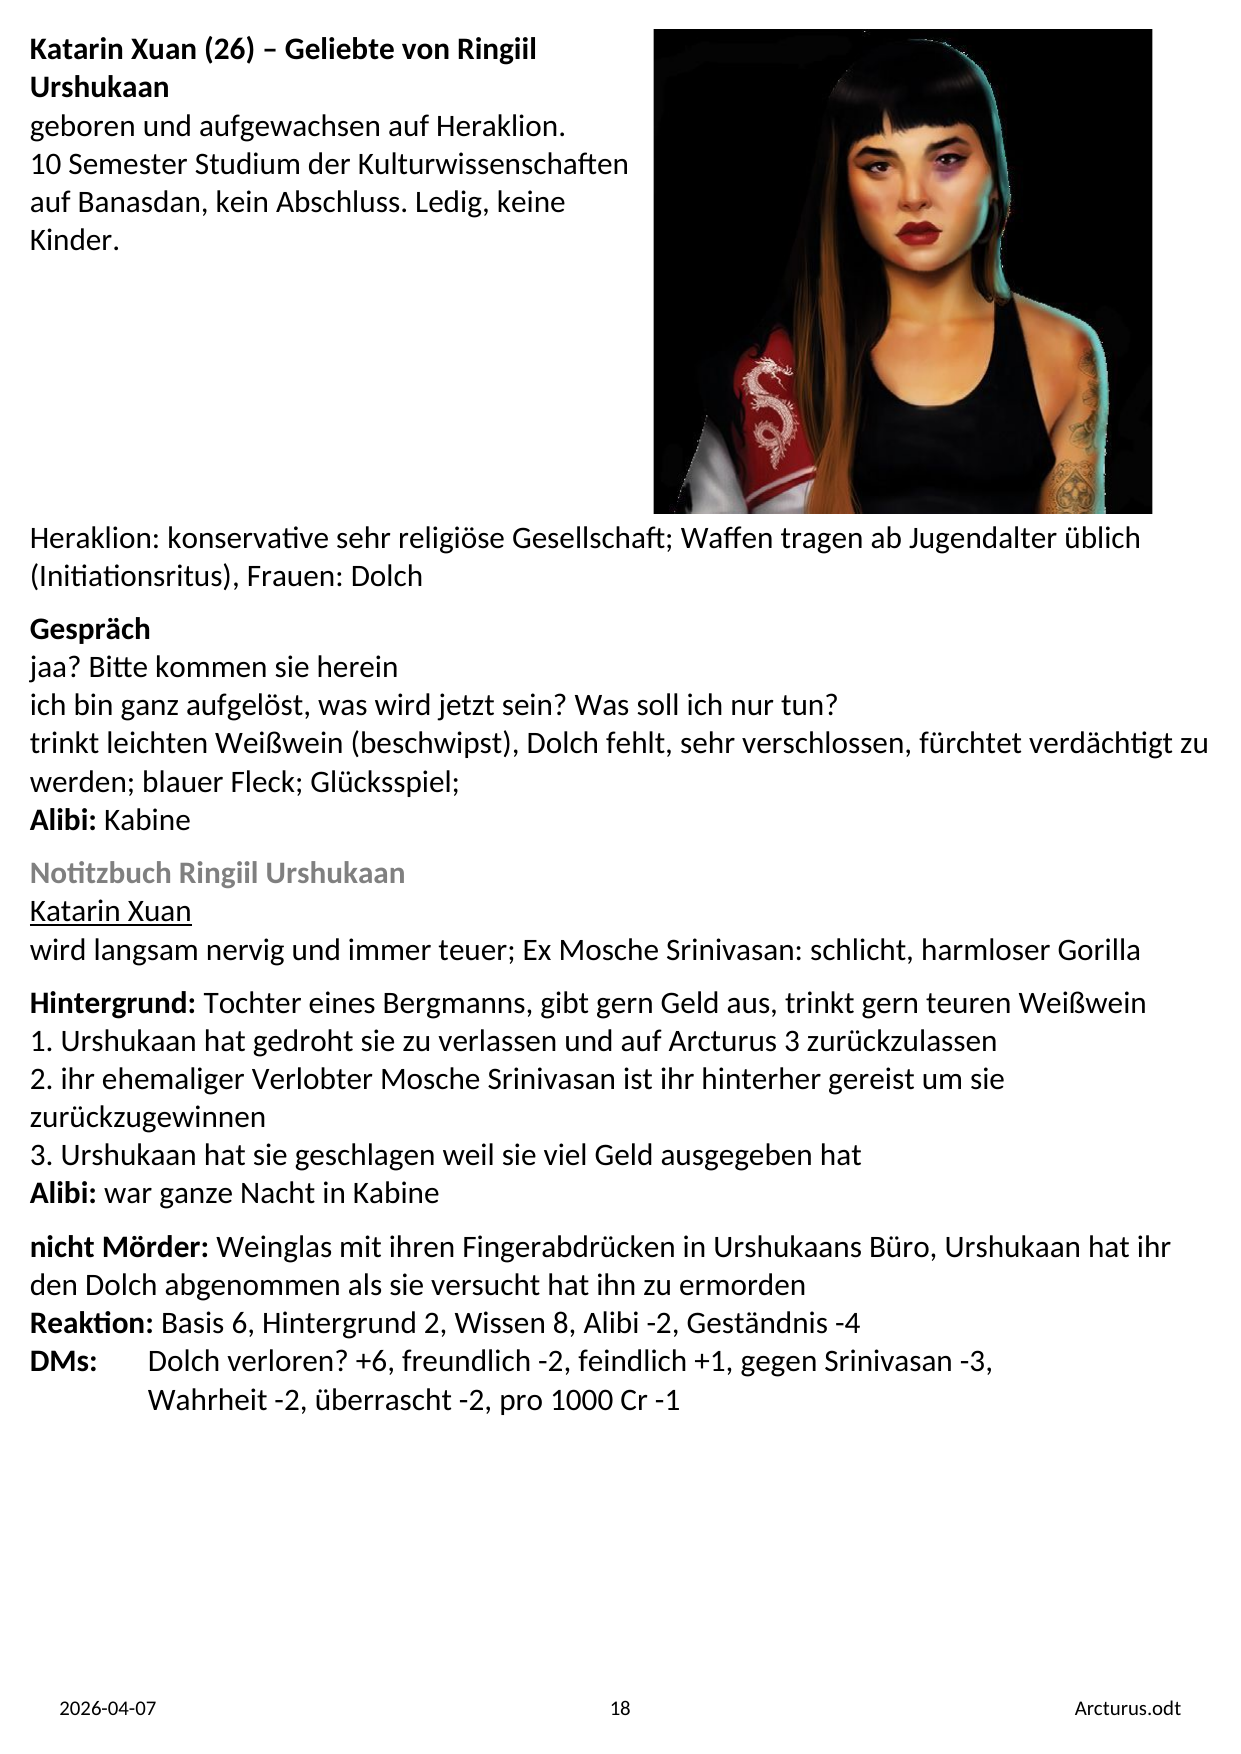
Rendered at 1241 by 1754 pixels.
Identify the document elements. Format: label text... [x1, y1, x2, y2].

text [1153, 106, 1211, 144]
text Alibi: war ganze Nacht in Kabine [29, 1174, 1211, 1212]
text Wahrheit -2, überrascht -2, pro 1000 Cr -1 [29, 1379, 1211, 1418]
text Gespräch [29, 609, 1211, 647]
text Notitzbuch Ringiil Urshukaan [29, 853, 1211, 891]
text Reaktion: Basis 6, Hintergrund 2, Wissen 8, Alibi -2, Geständnis -4 [29, 1303, 1211, 1341]
text jaa? Bitte kommen sie herein [29, 647, 1211, 686]
picture [653, 29, 1153, 514]
text 10 Semester Studium der Kulturwissenschaften auf Banasdan, kein Abschluss. Ledig, keine Kinder. [29, 144, 653, 289]
text Alibi: Kabine [29, 800, 1211, 838]
text [1153, 144, 1211, 289]
text Heraklion: konservative sehr religiöse Gesellschaft; Waffen tragen ab Jugendalter üblich (Initiationsritus), Frauen: Dolch [29, 518, 1211, 594]
text Hintergrund: Tochter eines Bergmanns, gibt gern Geld aus, trinkt gern teuren Weißwein [29, 983, 1211, 1021]
text 3. Urshukaan hat sie geschlagen weil sie viel Geld ausgegeben hat [29, 1136, 1211, 1174]
text Katarin Xuan [29, 891, 1211, 929]
text 2. ihr ehemaliger Verlobter Mosche Srinivasan ist ihr hinterher gereist um sie zurückzugewinnen [29, 1059, 1211, 1136]
text [1153, 29, 1211, 106]
text DMs: Dolch verloren? +6, freundlich -2, feindlich +1, gegen Srinivasan -3, [29, 1341, 1211, 1379]
text trinkt leichten Weißwein (beschwipst), Dolch fehlt, sehr verschlossen, fürchtet verdächtigt zu werden; blauer Fleck; Glücksspiel; [29, 724, 1211, 800]
text Katarin Xuan (26) – Geliebte von Ringiil Urshukaan [29, 29, 653, 106]
text 1. Urshukaan hat gedroht sie zu verlassen und auf Arcturus 3 zurückzulassen [29, 1021, 1211, 1059]
text geboren und aufgewachsen auf Heraklion. [29, 106, 653, 144]
text wird langsam nervig und immer teuer; Ex Mosche Srinivasan: schlicht, harmloser Gorilla [29, 929, 1211, 968]
text nicht Mörder: Weinglas mit ihren Fingerabdrücken in Urshukaans Büro, Urshukaan hat ihr den Dolch abgenommen als sie versucht hat ihn zu ermorden [29, 1227, 1211, 1303]
text ich bin ganz aufgelöst, was wird jetzt sein? Was soll ich nur tun? [29, 686, 1211, 724]
